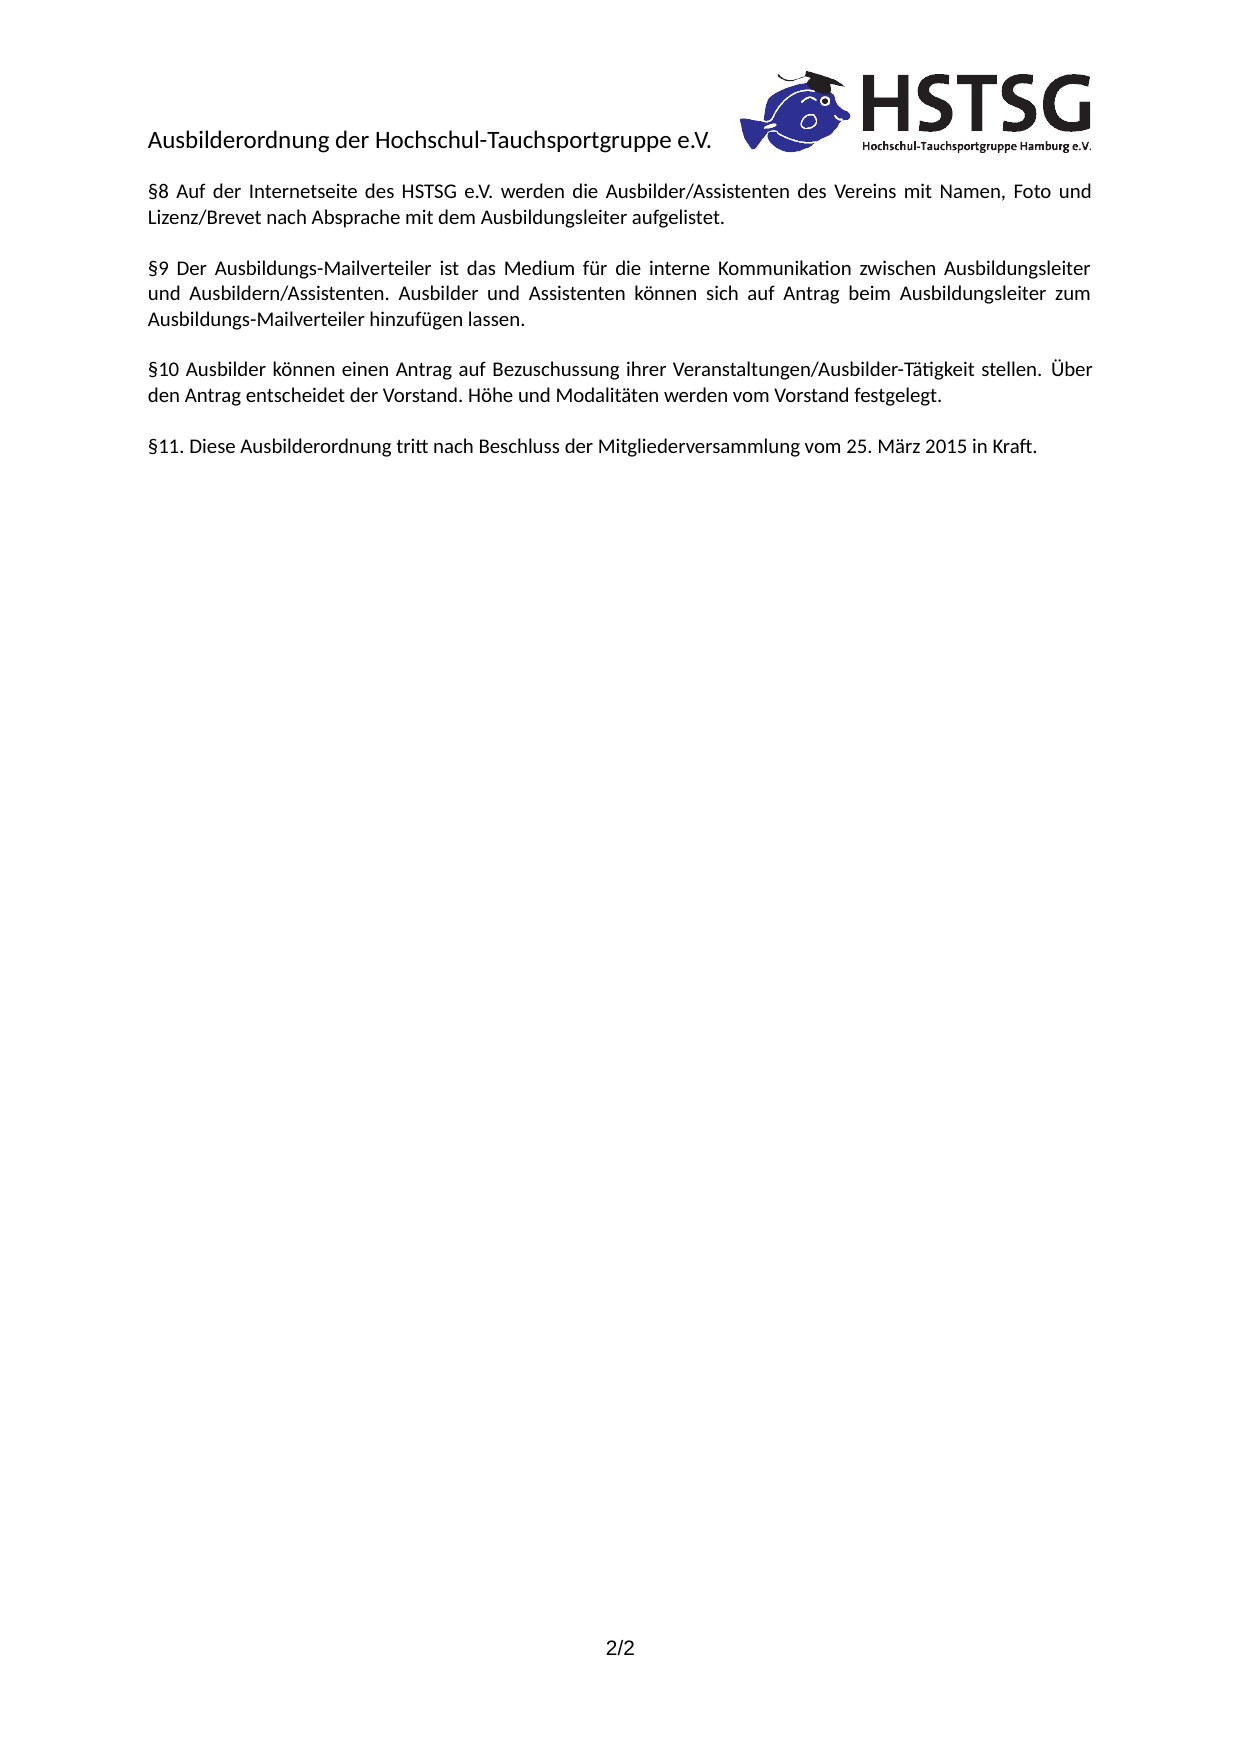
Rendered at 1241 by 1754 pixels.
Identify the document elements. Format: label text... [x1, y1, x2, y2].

text §8 Auf der Internetseite des HSTSG e.V. werden die Ausbilder/Assistenten des Vereins mit Namen, Foto und Lizenz/Brevet nach Absprache mit dem Ausbildungsleiter aufgelistet. [148, 179, 1093, 229]
text §10 Ausbilder können einen Antrag auf Bezuschussung ihrer Veranstaltungen/Ausbilder-Tätigkeit stellen. Über den Antrag entscheidet der Vorstand. Höhe und Modalitäten werden vom Vorstand festgelegt. [148, 357, 1093, 407]
text §9 Der Ausbildungs-Mailverteiler ist das Medium für die interne Kommunikation zwischen Ausbildungsleiter und Ausbildern/Assistenten. Ausbilder und Assistenten können sich auf Antrag beim Ausbildungsleiter zum Ausbildungs-Mailverteiler hinzufügen lassen. [148, 255, 1093, 331]
text §11. Diese Ausbilderordnung tritt nach Beschluss der Mitgliederversammlung vom 25. März 2015 in Kraft. [148, 433, 1093, 458]
